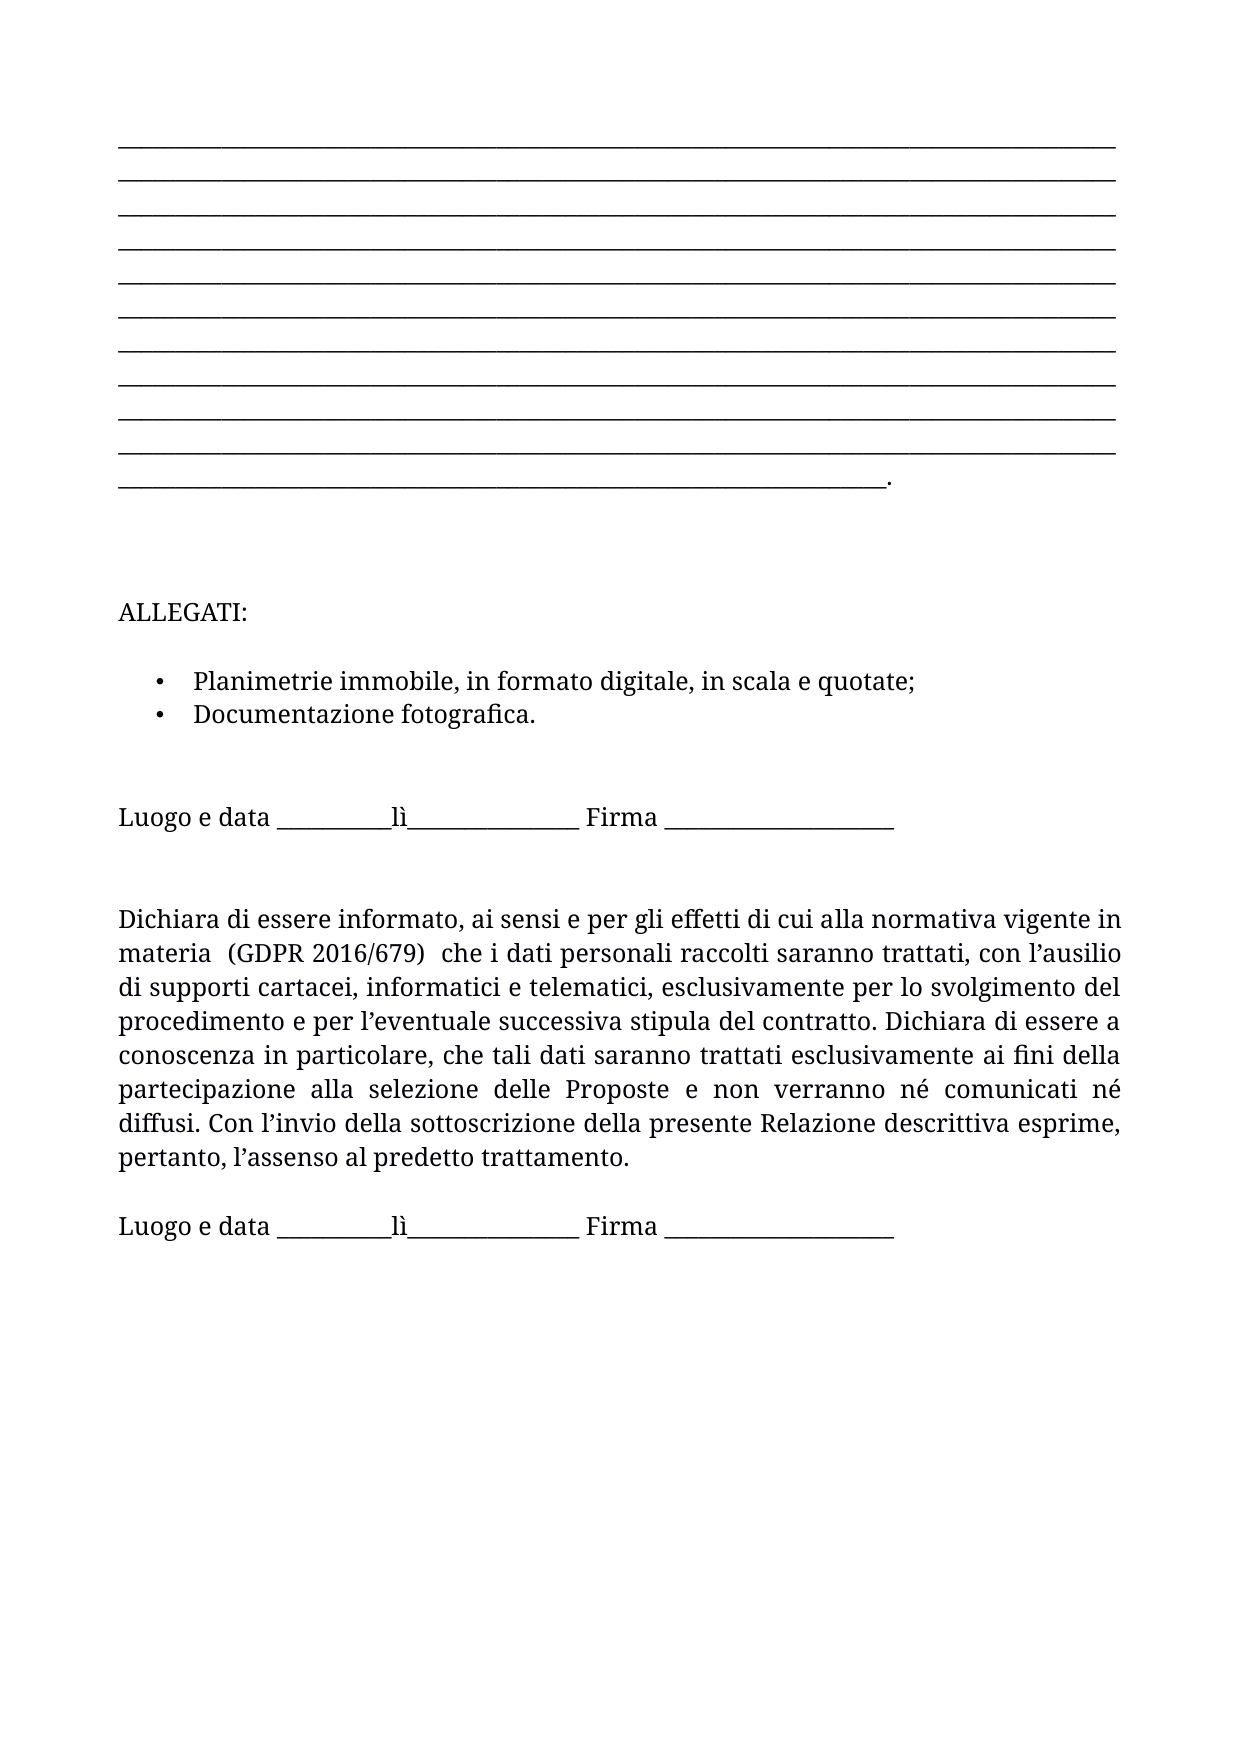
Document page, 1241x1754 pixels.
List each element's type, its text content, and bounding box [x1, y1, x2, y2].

list _________________________________________________________________________________________________________________________________________________________________________________________________________________________________________________________________________________________________________________________________________________________________________________________________________________________________________________________________________________________________________________________________________________________________________________________________________________________________________________________________________________________________________________________________________________________________________________________________________________________________________________________________________________________________________________________________________________________________________. [118, 118, 1122, 493]
list Documentazione fotografica. [156, 697, 1122, 731]
text Dichiara di essere informato, ai sensi e per gli effetti di cui alla normativa vigente in materia (GDPR 2016/679) che i dati personali raccolti saranno trattati, con l’ausilio di supporti cartacei, informatici e telematici, esclusivamente per lo svolgimento del procedimento e per l’eventuale successiva stipula del contratto. Dichiara di essere a conoscenza in particolare, che tali dati saranno trattati esclusivamente ai fini della partecipazione alla selezione delle Proposte e non verranno né comunicati né diffusi. Con l’invio della sottoscrizione della presente Relazione descrittiva esprime, pertanto, l’assenso al predetto trattamento. [118, 902, 1122, 1174]
text ALLEGATI: [118, 595, 1122, 629]
text Luogo e data __________lì_______________ Firma ____________________ [118, 1208, 1122, 1242]
list Planimetrie immobile, in formato digitale, in scala e quotate; [156, 663, 1122, 697]
text Luogo e data __________lì_______________ Firma ____________________ [118, 799, 1122, 833]
